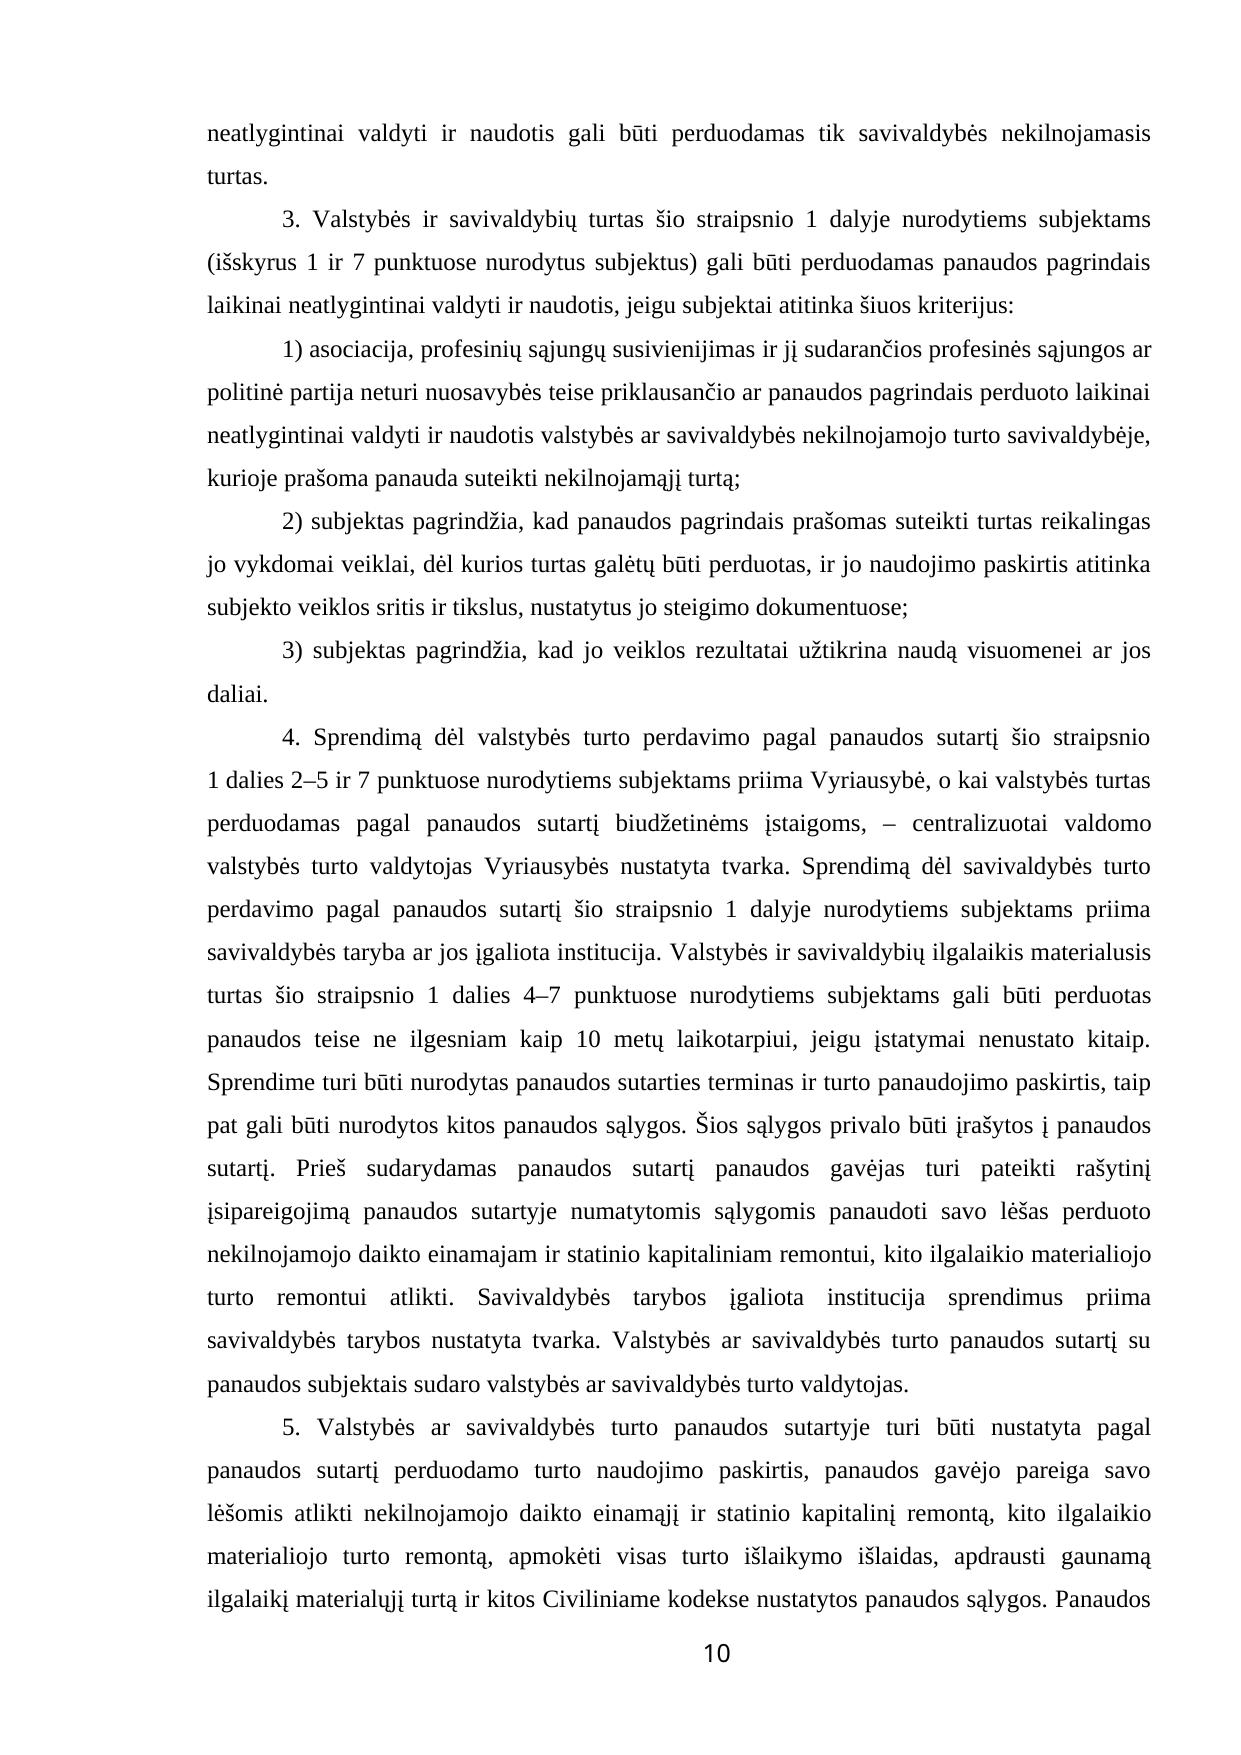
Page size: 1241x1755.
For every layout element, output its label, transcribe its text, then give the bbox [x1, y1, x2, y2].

text neatlygintinai valdyti ir naudotis gali būti perduodamas tik savivaldybės nekilnojamasis turtas. [207, 118, 1152, 190]
text 3) subjektas pagrindžia, kad jo veiklos rezultatai užtikrina naudą visuomenei ar jos daliai. [207, 636, 1152, 707]
text 3. Valstybės ir savivaldybių turtas šio straipsnio 1 dalyje nurodytiems subjektams (išskyrus 1 ir 7 punktuose nurodytus subjektus) gali būti perduodamas panaudos pagrindais laikinai neatlygintinai valdyti ir naudotis, jeigu subjektai atitinka šiuos kriterijus: [207, 204, 1152, 319]
text 5. Valstybės ar savivaldybės turto panaudos sutartyje turi būti nustatyta pagal panaudos sutartį perduodamo turto naudojimo paskirtis, panaudos gavėjo pareiga savo lėšomis atlikti nekilnojamojo daikto einamąjį ir statinio kapitalinį remontą, kito ilgalaikio materialiojo turto remontą, apmokėti visas turto išlaikymo išlaidas, apdrausti gaunamą ilgalaikį materialųjį turtą ir kitos Civiliniame kodekse nustatytos panaudos sąlygos. Panaudos [207, 1412, 1152, 1613]
text 1) asociacija, profesinių sąjungų susivienijimas ir jį sudarančios profesinės sąjungos ar politinė partija neturi nuosavybės teise priklausančio ar panaudos pagrindais perduoto laikinai neatlygintinai valdyti ir naudotis valstybės ar savivaldybės nekilnojamojo turto savivaldybėje, kurioje prašoma panauda suteikti nekilnojamąjį turtą; [207, 334, 1152, 492]
text 4. Sprendimą dėl valstybės turto perdavimo pagal panaudos sutartį šio straipsnio 1 dalies 2–5 ir 7 punktuose nurodytiems subjektams priima Vyriausybė, o kai valstybės turtas perduodamas pagal panaudos sutartį biudžetinėms įstaigoms, – centralizuotai valdomo valstybės turto valdytojas Vyriausybės nustatyta tvarka. Sprendimą dėl savivaldybės turto perdavimo pagal panaudos sutartį šio straipsnio 1 dalyje nurodytiems subjektams priima savivaldybės taryba ar jos įgaliota institucija. Valstybės ir savivaldybių ilgalaikis materialusis turtas šio straipsnio 1 dalies 4–7 punktuose nurodytiems subjektams gali būti perduotas panaudos teise ne ilgesniam kaip 10 metų laikotarpiui, jeigu įstatymai nenustato kitaip. Sprendime turi būti nurodytas panaudos sutarties terminas ir turto panaudojimo paskirtis, taip pat gali būti nurodytos kitos panaudos sąlygos. Šios sąlygos privalo būti įrašytos į panaudos sutartį. Prieš sudarydamas panaudos sutartį panaudos gavėjas turi pateikti rašytinį įsipareigojimą panaudos sutartyje numatytomis sąlygomis panaudoti savo lėšas perduoto nekilnojamojo daikto einamajam ir statinio kapitaliniam remontui, kito ilgalaikio materialiojo turto remontui atlikti. Savivaldybės tarybos įgaliota institucija sprendimus priima savivaldybės tarybos nustatyta tvarka. Valstybės ar savivaldybės turto panaudos sutartį su panaudos subjektais sudaro valstybės ar savivaldybės turto valdytojas. [207, 722, 1152, 1397]
text 2) subjektas pagrindžia, kad panaudos pagrindais prašomas suteikti turtas reikalingas jo vykdomai veiklai, dėl kurios turtas galėtų būti perduotas, ir jo naudojimo paskirtis atitinka subjekto veiklos sritis ir tikslus, nustatytus jo steigimo dokumentuose; [207, 506, 1152, 621]
